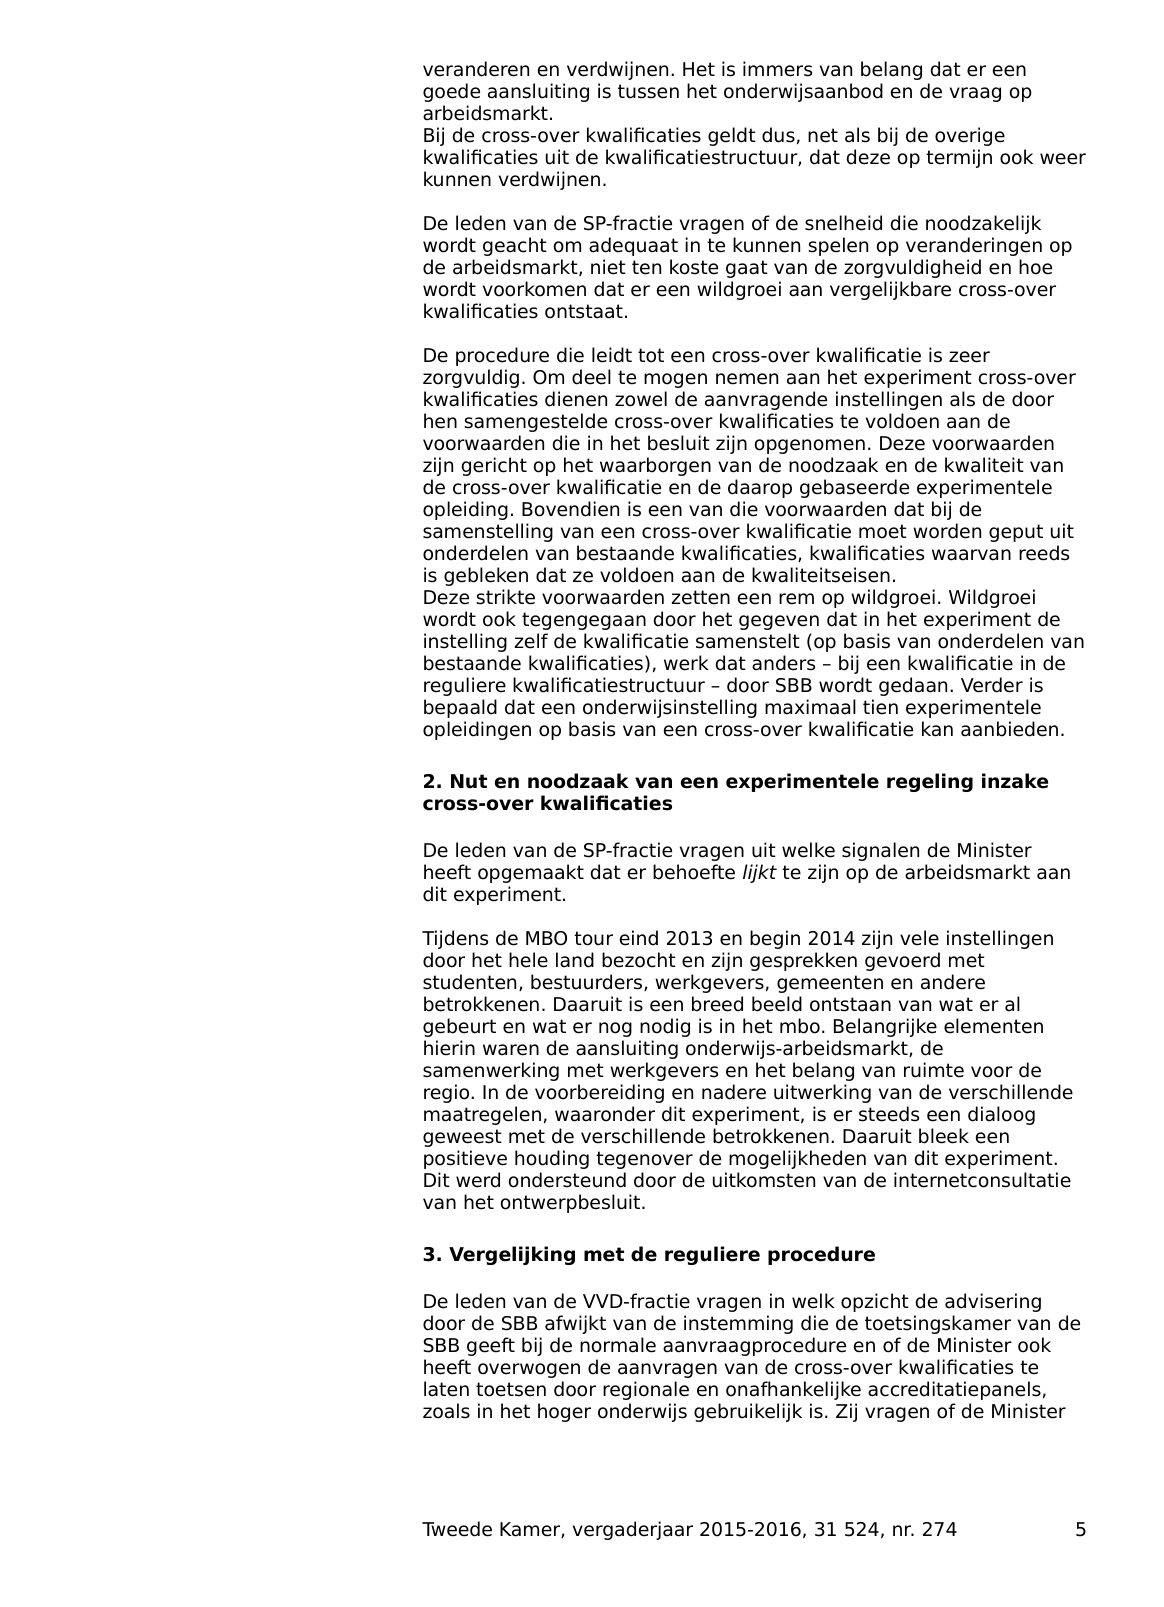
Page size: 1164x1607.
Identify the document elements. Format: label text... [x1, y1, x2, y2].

text De procedure die leidt tot een cross-over kwalificatie is zeer zorgvuldig. Om deel te mogen nemen aan het experiment cross-over kwalificaties dienen zowel de aanvragende instellingen als de door hen samengestelde cross-over kwalificaties te voldoen aan de voorwaarden die in het besluit zijn opgenomen. Deze voorwaarden zijn gericht op het waarborgen van de noodzaak en de kwaliteit van de cross-over kwalificatie en de daarop gebaseerde experimentele opleiding. Bovendien is een van die voorwaarden dat bij de samenstelling van een cross-over kwalificatie moet worden geput uit onderdelen van bestaande kwalificaties, kwalificaties waarvan reeds is gebleken dat ze voldoen aan de kwaliteitseisen. [422, 345, 1087, 587]
text veranderen en verdwijnen. Het is immers van belang dat er een goede aansluiting is tussen het onderwijsaanbod en de vraag op arbeidsmarkt. [422, 59, 1087, 125]
text Bij de cross-over kwalificaties geldt dus, net als bij de overige kwalificaties uit de kwalificatiestructuur, dat deze op termijn ook weer kunnen verdwijnen. [422, 125, 1087, 191]
subtitle 2. Nut en noodzaak van een experimentele regeling inzake cross-over kwalificaties [422, 771, 1087, 815]
text De leden van de SP-fractie vragen of de snelheid die noodzakelijk wordt geacht om adequaat in te kunnen spelen op veranderingen op de arbeidsmarkt, niet ten koste gaat van de zorgvuldigheid en hoe wordt voorkomen dat er een wildgroei aan vergelijkbare cross-over kwalificaties ontstaat. [422, 213, 1087, 323]
text De leden van de VVD-fractie vragen in welk opzicht de advisering door de SBB afwijkt van de instemming die de toetsingskamer van de SBB geeft bij de normale aanvraagprocedure en of de Minister ook heeft overwogen de aanvragen van de cross-over kwalificaties te laten toetsen door regionale en onafhankelijke accreditatiepanels, zoals in het hoger onderwijs gebruikelijk is. Zij vragen of de Minister [422, 1291, 1087, 1422]
text Deze strikte voorwaarden zetten een rem op wildgroei. Wildgroei wordt ook tegengegaan door het gegeven dat in het experiment de instelling zelf de kwalificatie samenstelt (op basis van onderdelen van bestaande kwalificaties), werk dat anders – bij een kwalificatie in de reguliere kwalificatiestructuur – door SBB wordt gedaan. Verder is bepaald dat een onderwijsinstelling maximaal tien experimentele opleidingen op basis van een cross-over kwalificatie kan aanbieden. [422, 587, 1087, 741]
text De leden van de SP-fractie vragen uit welke signalen de Minister heeft opgemaakt dat er behoefte lijkt te zijn op de arbeidsmarkt aan dit experiment. [422, 840, 1087, 906]
subtitle 3. Vergelijking met de reguliere procedure [422, 1244, 1087, 1266]
text Tijdens de MBO tour eind 2013 en begin 2014 zijn vele instellingen door het hele land bezocht en zijn gesprekken gevoerd met studenten, bestuurders, werkgevers, gemeenten en andere betrokkenen. Daaruit is een breed beeld ontstaan van wat er al gebeurt en wat er nog nodig is in het mbo. Belangrijke elementen hierin waren de aansluiting onderwijs-arbeidsmarkt, de samenwerking met werkgevers en het belang van ruimte voor de regio. In de voorbereiding en nadere uitwerking van de verschillende maatregelen, waaronder dit experiment, is er steeds een dialoog geweest met de verschillende betrokkenen. Daaruit bleek een positieve houding tegenover de mogelijkheden van dit experiment. Dit werd ondersteund door de uitkomsten van de internetconsultatie van het ontwerpbesluit. [422, 928, 1087, 1214]
